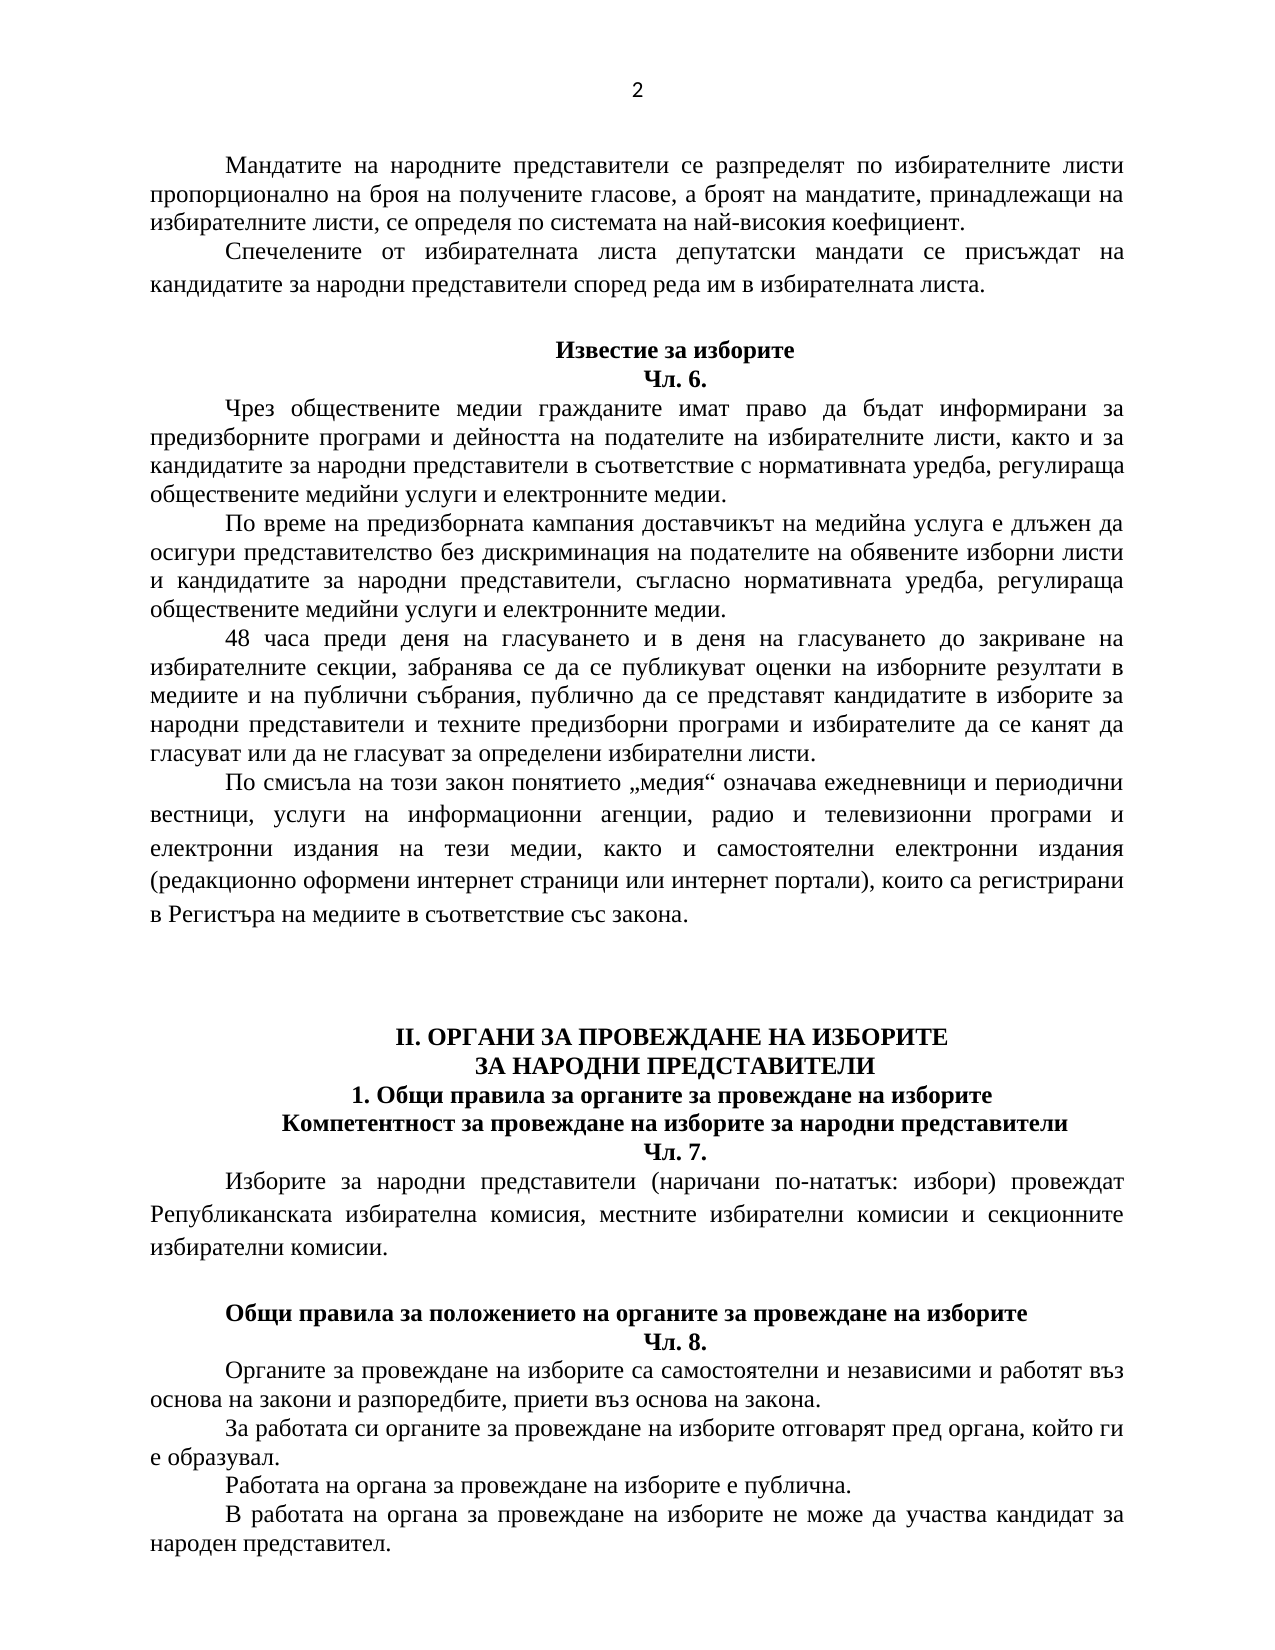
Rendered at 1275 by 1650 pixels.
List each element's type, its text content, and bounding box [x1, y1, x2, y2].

text За работата си органите за провеждане на изборите отговарят пред органа, който ги е образувал. [150, 1413, 1125, 1471]
text В работата на органа за провеждане на изборите не може да участва кандидат за народен представител. [150, 1499, 1125, 1557]
text II. ОРГАНИ ЗА ПРОВЕЖДАНЕ НА ИЗБОРИТЕ [150, 1022, 1125, 1051]
text По време на предизборната кампания доставчикът на медийна услуга е длъжен да осигури представителство без дискриминация на подателите на обявените изборни листи и кандидатите за народни представители, съгласно нормативната уредба, регулираща обществените медийни услуги и електронните медии. [150, 508, 1125, 623]
text Работата на органа за провеждане на изборите е публична. [150, 1471, 1125, 1499]
text Чл. 7. [150, 1137, 1125, 1166]
text Известие за изборите [150, 335, 1125, 364]
text Изборите за народни представители (наричани по-нататък: избори) провеждат Републиканската избирателна комисия, местните избирателни комисии и секционните избирателни комисии. [150, 1166, 1125, 1261]
text Органите за провеждане на изборите са самостоятелни и независими и работят въз основа на закони и разпоредбите, приети въз основа на закона. [150, 1356, 1125, 1413]
text Общи правила за положението на органите за провеждане на изборите [150, 1298, 1125, 1327]
text Чрез обществените медии гражданите имат право да бъдат информирани за предизборните програми и дейността на подателите на избирателните листи, както и за кандидатите за народни представители в съответствие с нормативната уредба, регулираща обществените медийни услуги и електронните медии. [150, 393, 1125, 508]
text 1. Общи правила за органите за провеждане на изборите [150, 1080, 1125, 1108]
text Мандатите на народните представители се разпределят по избирателните листи пропорционално на броя на получените гласове, а броят на мандатите, принадлежащи на избирателните листи, се определя по системата на най-високия коефициент. [150, 150, 1125, 236]
text Чл. 8. [150, 1327, 1125, 1356]
text Компетентност за провеждане на изборите за народни представители [150, 1108, 1125, 1137]
text Спечелените от избирателната листа депутатски мандати се присъждат на кандидатите за народни представители според реда им в избирателната листа. [150, 236, 1125, 298]
text 48 часа преди деня на гласуването и в деня на гласуването до закриване на избирателните секции, забранява се да се публикуват оценки на изборните резултати в медиите и на публични събрания, публично да се представят кандидатите в изборите за народни представители и техните предизборни програми и избирателите да се канят да гласуват или да не гласуват за определени избирателни листи. [150, 623, 1125, 767]
text По смисъла на този закон понятието „медия“ означава ежедневници и периодични вестници, услуги на информационни агенции, радио и телевизионни програми и електронни издания на тези медии, както и самостоятелни електронни издания (редакционно оформени интернет страници или интернет портали), които са регистрирани в Регистъра на медиите в съответствие със закона. [150, 767, 1125, 927]
text Чл. 6. [150, 364, 1125, 393]
text ЗА НАРОДНИ ПРЕДСТАВИТЕЛИ [150, 1051, 1125, 1080]
